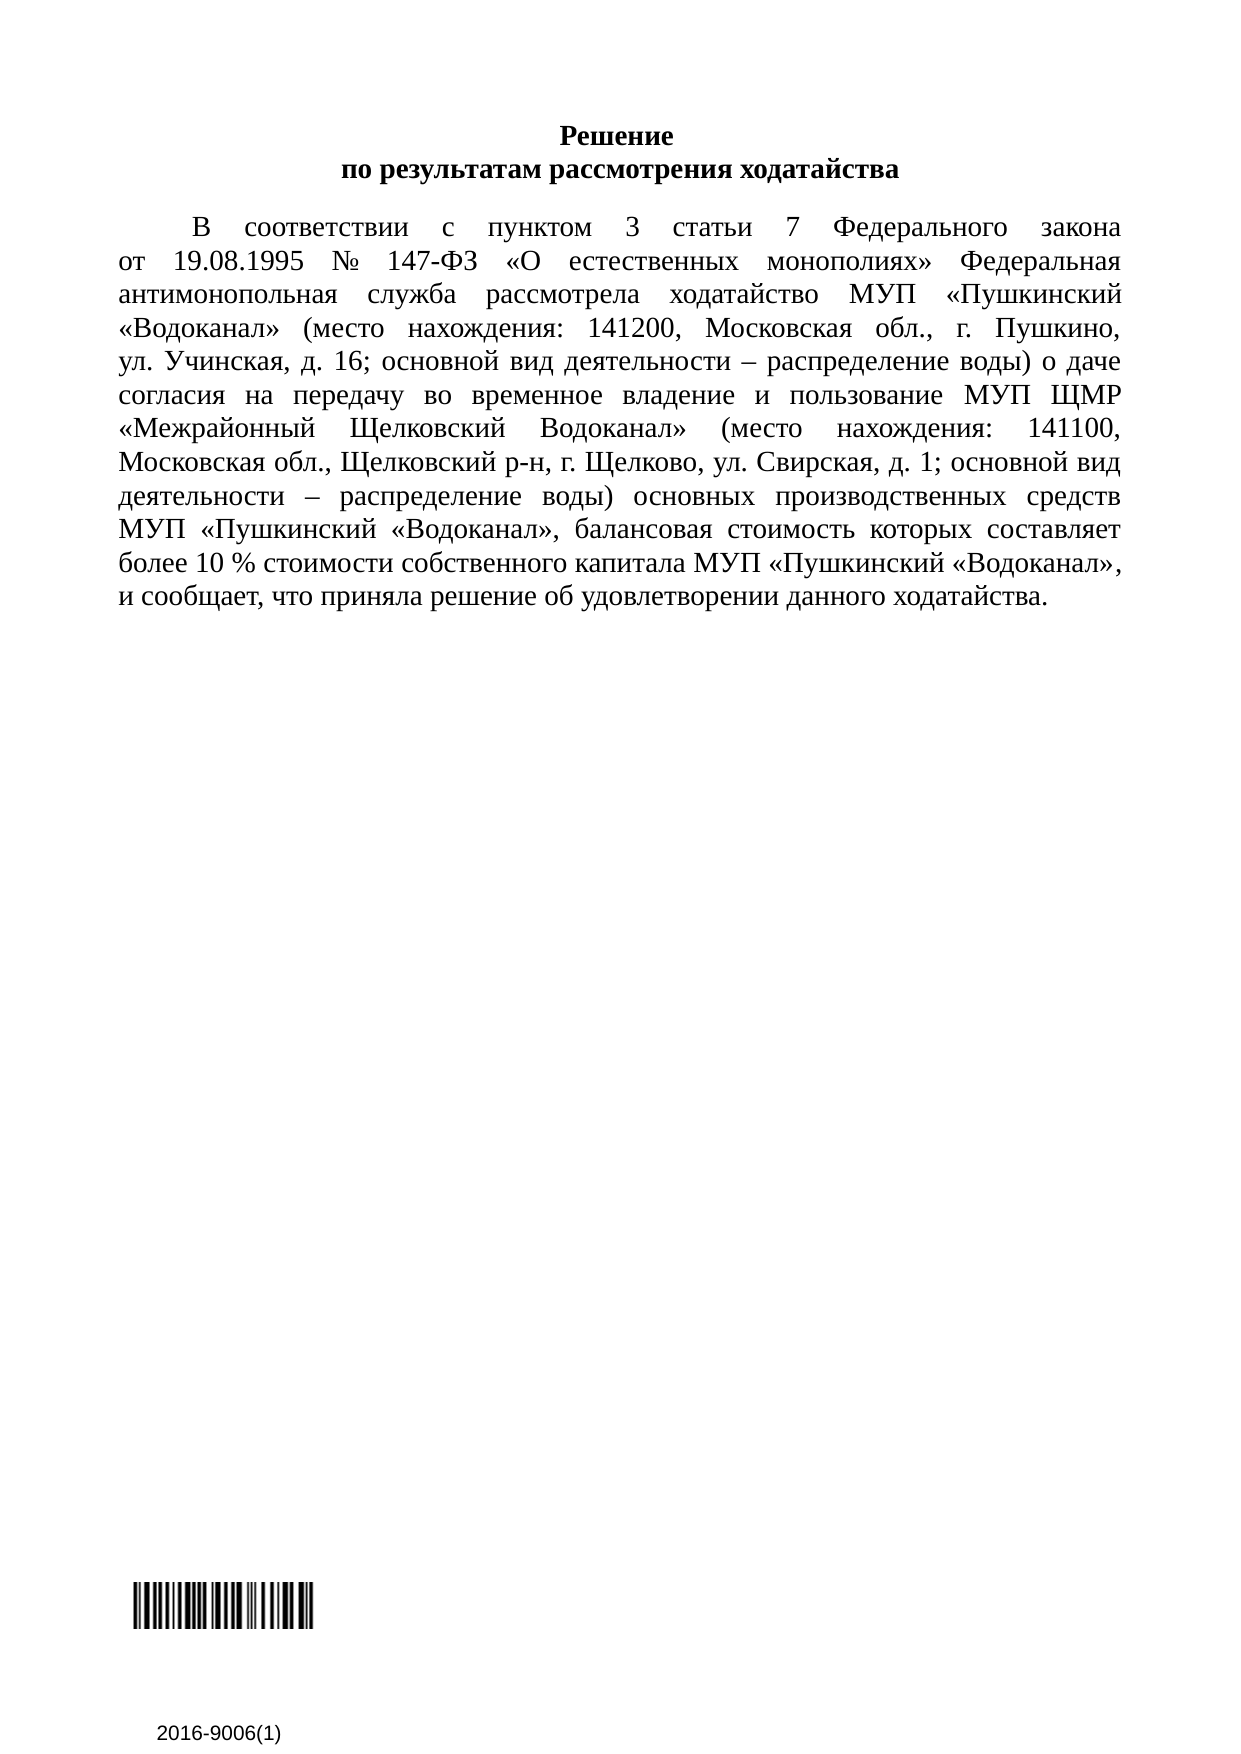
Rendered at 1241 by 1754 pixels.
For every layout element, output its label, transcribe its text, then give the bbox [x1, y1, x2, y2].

text по результатам рассмотрения ходатайства [118, 152, 1122, 185]
text Решение [118, 118, 1122, 152]
picture [118, 1582, 331, 1629]
text В соответствии с пунктом 3 статьи 7 Федерального закона от 19.08.1995 № 147-ФЗ «О естественных монополиях» Федеральная антимонопольная служба рассмотрела ходатайство МУП «Пушкинский «Водоканал» (место нахождения: 141200, Московская обл., г. Пушкино, ул. Учинская, д. 16; основной вид деятельности – распределение воды) о даче согласия на передачу во временное владение и пользование МУП ЩМР «Межрайонный Щелковский Водоканал» (место нахождения: 141100, Московская обл., Щелковский р-н, г. Щелково, ул. Свирская, д. 1; основной вид деятельности – распределение воды) основных производственных средств МУП «Пушкинский «Водоканал», балансовая стоимость которых составляет более 10 % стоимости собственного капитала МУП «Пушкинский «Водоканал», и сообщает, что приняла решение об удовлетворении данного ходатайства. [118, 209, 1122, 612]
